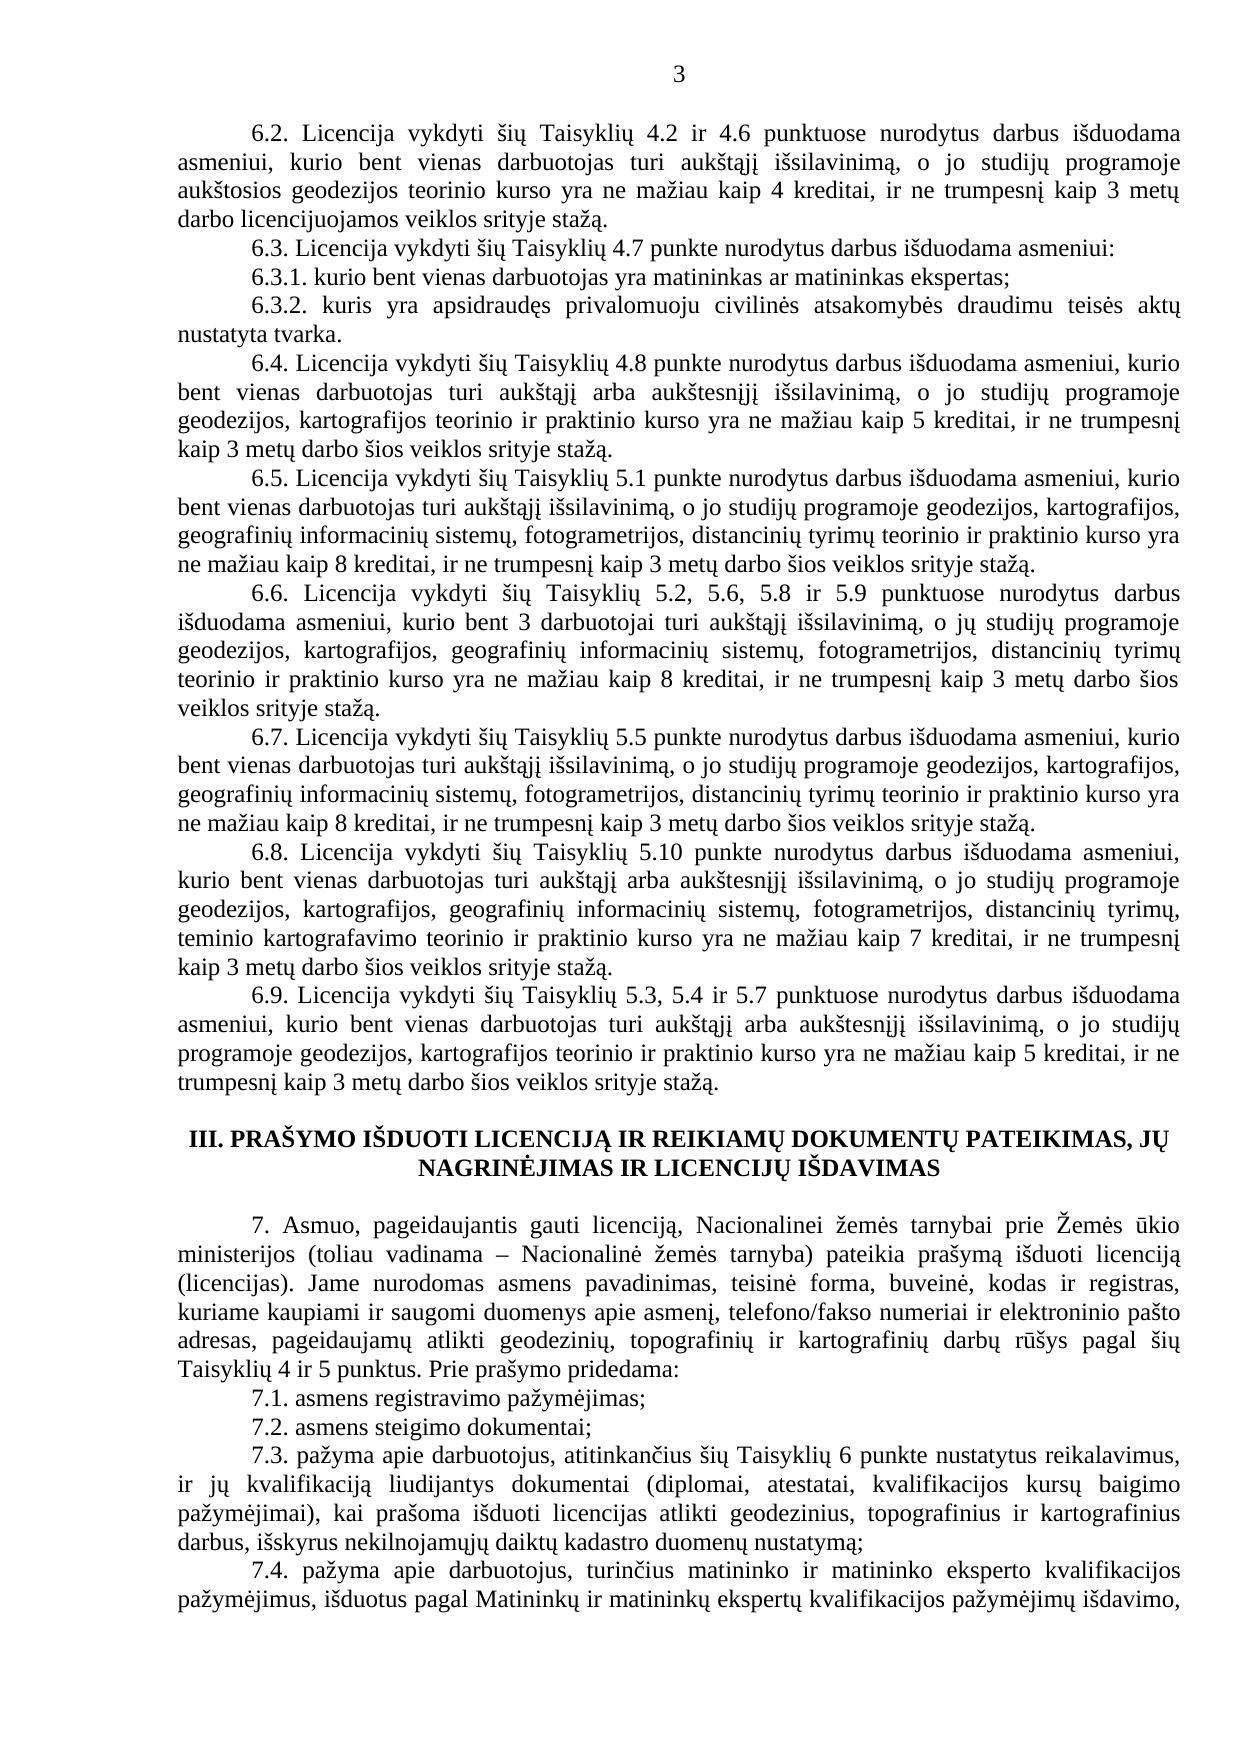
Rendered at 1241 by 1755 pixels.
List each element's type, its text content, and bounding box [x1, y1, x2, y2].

text 6.3.1. kurio bent vienas darbuotojas yra matininkas ar matininkas ekspertas; [177, 262, 1181, 291]
text 6.2. Licencija vykdyti šių Taisyklių 4.2 ir 4.6 punktuose nurodytus darbus išduodama asmeniui, kurio bent vienas darbuotojas turi aukštąjį išsilavinimą, o jo studijų programoje aukštosios geodezijos teorinio kurso yra ne mažiau kaip 4 kreditai, ir ne trumpesnį kaip 3 metų darbo licencijuojamos veiklos srityje stažą. [177, 118, 1181, 233]
text 6.9. Licencija vykdyti šių Taisyklių 5.3, 5.4 ir 5.7 punktuose nurodytus darbus išduodama asmeniui, kurio bent vienas darbuotojas turi aukštąjį arba aukštesnįjį išsilavinimą, o jo studijų programoje geodezijos, kartografijos teorinio ir praktinio kurso yra ne mažiau kaip 5 kreditai, ir ne trumpesnį kaip 3 metų darbo šios veiklos srityje stažą. [177, 981, 1181, 1096]
text 7. Asmuo, pageidaujantis gauti licenciją, Nacionalinei žemės tarnybai prie Žemės ūkio ministerijos (toliau vadinama – Nacionalinė žemės tarnyba) pateikia prašymą išduoti licenciją (licencijas). Jame nurodomas asmens pavadinimas, teisinė forma, buveinė, kodas ir registras, kuriame kaupiami ir saugomi duomenys apie asmenį, telefono/fakso numeriai ir elektroninio pašto adresas, pageidaujamų atlikti geodezinių, topografinių ir kartografinių darbų rūšys pagal šių Taisyklių 4 ir 5 punktus. Prie prašymo pridedama: [177, 1211, 1181, 1383]
text 6.4. Licencija vykdyti šių Taisyklių 4.8 punkte nurodytus darbus išduodama asmeniui, kurio bent vienas darbuotojas turi aukštąjį arba aukštesnįjį išsilavinimą, o jo studijų programoje geodezijos, kartografijos teorinio ir praktinio kurso yra ne mažiau kaip 5 kreditai, ir ne trumpesnį kaip 3 metų darbo šios veiklos srityje stažą. [177, 348, 1181, 463]
text III. PRAŠYMO IŠDUOTI LICENCIJĄ IR REIKIAMŲ DOKUMENTŲ PATEIKIMAS, JŲ NAGRINĖJIMAS IR LICENCIJŲ IŠDAVIMAS [177, 1124, 1181, 1182]
text 7.2. asmens steigimo dokumentai; [177, 1412, 1181, 1441]
text 7.3. pažyma apie darbuotojus, atitinkančius šių Taisyklių 6 punkte nustatytus reikalavimus, ir jų kvalifikaciją liudijantys dokumentai (diplomai, atestatai, kvalifikacijos kursų baigimo pažymėjimai), kai prašoma išduoti licencijas atlikti geodezinius, topografinius ir kartografinius darbus, išskyrus nekilnojamųjų daiktų kadastro duomenų nustatymą; [177, 1441, 1181, 1556]
text 7.4. pažyma apie darbuotojus, turinčius matininko ir matininko eksperto kvalifikacijos pažymėjimus, išduotus pagal Matininkų ir matininkų ekspertų kvalifikacijos pažymėjimų išdavimo, [177, 1556, 1181, 1613]
text 7.1. asmens registravimo pažymėjimas; [177, 1383, 1181, 1412]
text 6.3. Licencija vykdyti šių Taisyklių 4.7 punkte nurodytus darbus išduodama asmeniui: [177, 233, 1181, 262]
text 6.5. Licencija vykdyti šių Taisyklių 5.1 punkte nurodytus darbus išduodama asmeniui, kurio bent vienas darbuotojas turi aukštąjį išsilavinimą, o jo studijų programoje geodezijos, kartografijos, geografinių informacinių sistemų, fotogrametrijos, distancinių tyrimų teorinio ir praktinio kurso yra ne mažiau kaip 8 kreditai, ir ne trumpesnį kaip 3 metų darbo šios veiklos srityje stažą. [177, 463, 1181, 578]
text 6.6. Licencija vykdyti šių Taisyklių 5.2, 5.6, 5.8 ir 5.9 punktuose nurodytus darbus išduodama asmeniui, kurio bent 3 darbuotojai turi aukštąjį išsilavinimą, o jų studijų programoje geodezijos, kartografijos, geografinių informacinių sistemų, fotogrametrijos, distancinių tyrimų teorinio ir praktinio kurso yra ne mažiau kaip 8 kreditai, ir ne trumpesnį kaip 3 metų darbo šios veiklos srityje stažą. [177, 578, 1181, 722]
text 6.7. Licencija vykdyti šių Taisyklių 5.5 punkte nurodytus darbus išduodama asmeniui, kurio bent vienas darbuotojas turi aukštąjį išsilavinimą, o jo studijų programoje geodezijos, kartografijos, geografinių informacinių sistemų, fotogrametrijos, distancinių tyrimų teorinio ir praktinio kurso yra ne mažiau kaip 8 kreditai, ir ne trumpesnį kaip 3 metų darbo šios veiklos srityje stažą. [177, 722, 1181, 837]
text 6.3.2. kuris yra apsidraudęs privalomuoju civilinės atsakomybės draudimu teisės aktų nustatyta tvarka. [177, 291, 1181, 348]
text 6.8. Licencija vykdyti šių Taisyklių 5.10 punkte nurodytus darbus išduodama asmeniui, kurio bent vienas darbuotojas turi aukštąjį arba aukštesnįjį išsilavinimą, o jo studijų programoje geodezijos, kartografijos, geografinių informacinių sistemų, fotogrametrijos, distancinių tyrimų, teminio kartografavimo teorinio ir praktinio kurso yra ne mažiau kaip 7 kreditai, ir ne trumpesnį kaip 3 metų darbo šios veiklos srityje stažą. [177, 837, 1181, 981]
